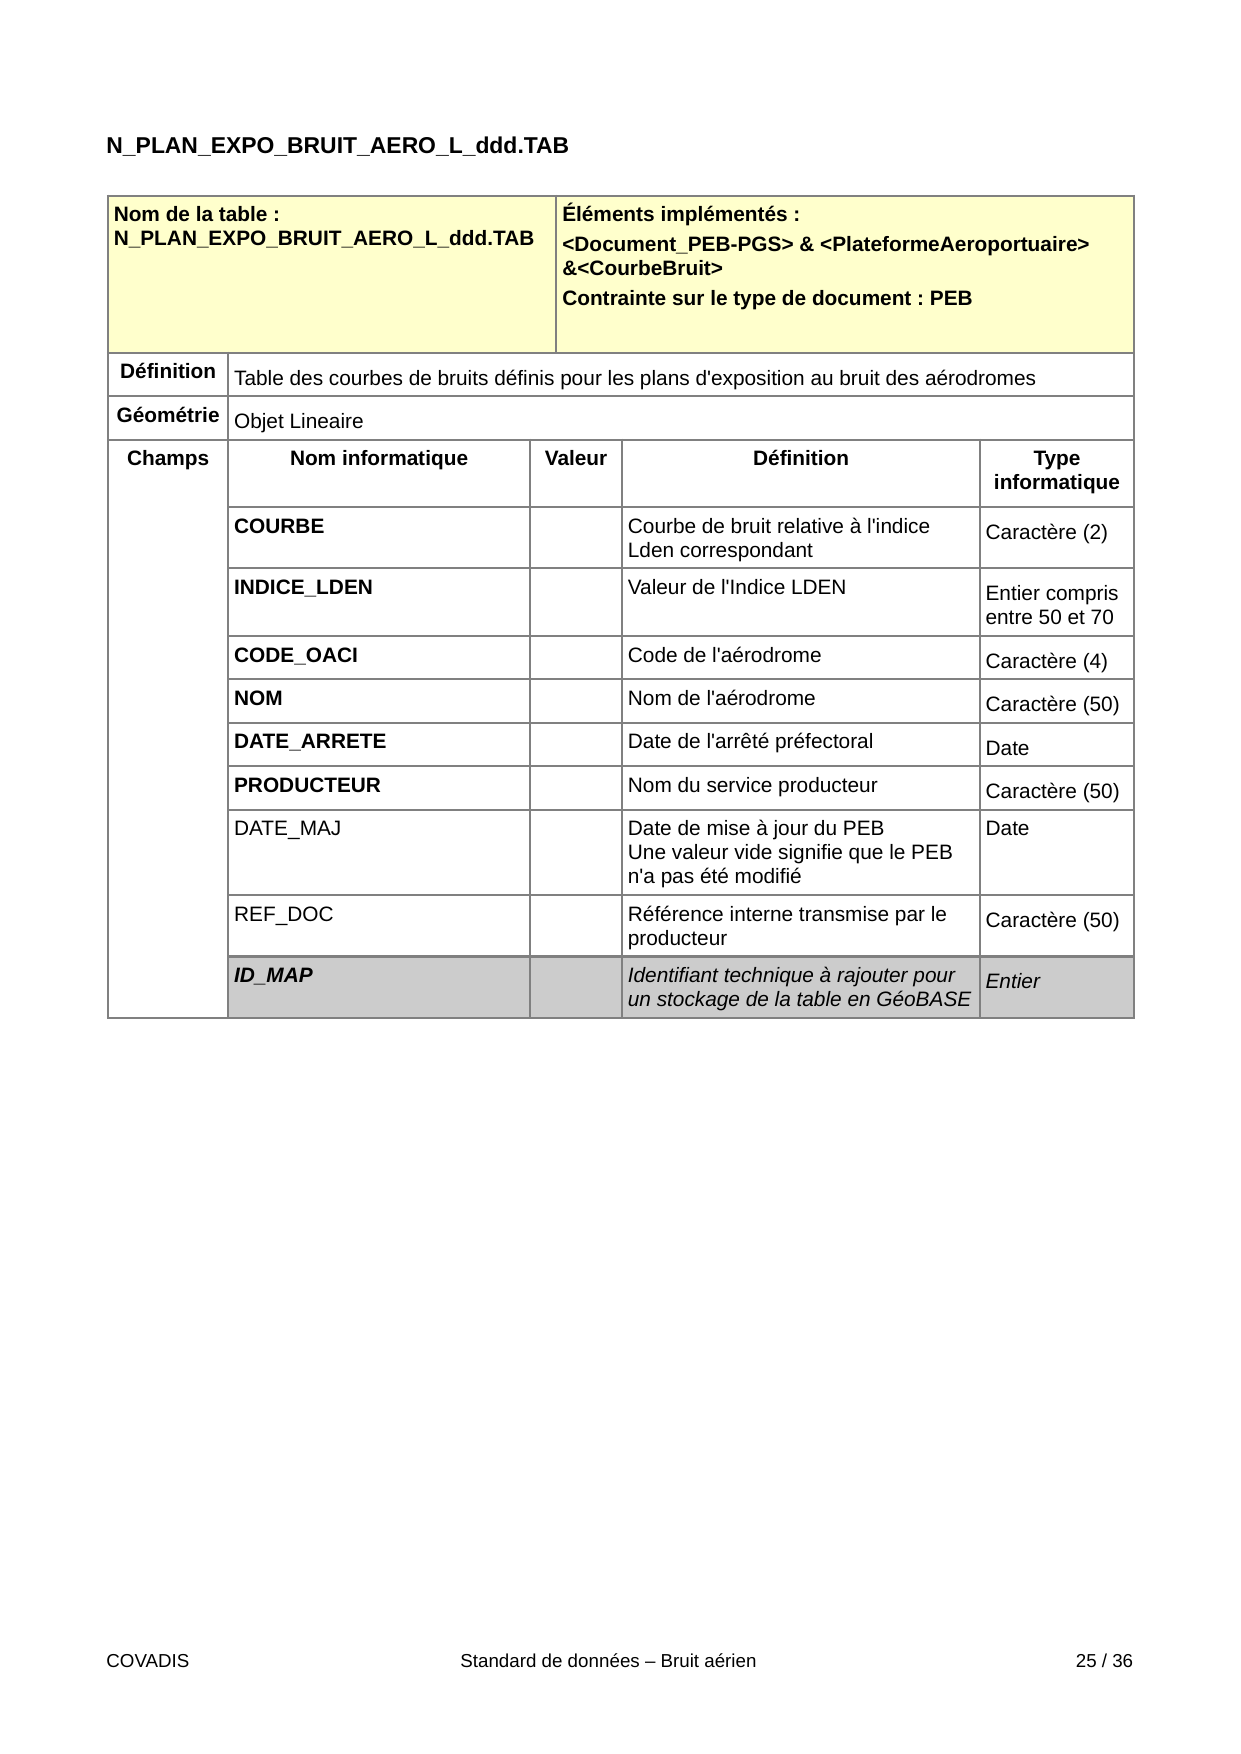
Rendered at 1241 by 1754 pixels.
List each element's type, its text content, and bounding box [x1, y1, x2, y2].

table_cell DATE_ARRETE [229, 724, 529, 765]
table_cell [531, 680, 621, 722]
table_cell Définition [109, 354, 227, 395]
table_cell Caractère (50) [981, 896, 1133, 955]
table_cell INDICE_LDEN [229, 569, 529, 635]
table_cell Date de mise à jour du PEB Une valeur vide signifie que le PEB n'a pas été modifié [623, 811, 979, 894]
table_cell Date [981, 724, 1133, 765]
table_cell PRODUCTEUR [229, 767, 529, 808]
subtitle N_PLAN_EXPO_BRUIT_AERO_L_ddd.TAB [106, 132, 1134, 158]
table_cell Nom de l'aérodrome [623, 680, 979, 722]
table_cell Caractère (2) [981, 508, 1133, 567]
table_cell Objet Lineaire [229, 397, 1133, 438]
table_cell Identifiant technique à rajouter pour un stockage de la table en GéoBASE [623, 958, 979, 1017]
table_cell Champs [109, 441, 227, 1017]
table_cell [531, 767, 621, 808]
table_cell Caractère (4) [981, 637, 1133, 678]
table_cell [531, 569, 621, 635]
table_cell NOM [229, 680, 529, 722]
table_cell Date de l'arrêté préfectoral [623, 724, 979, 765]
table_cell [531, 637, 621, 678]
table_cell Type informatique [981, 441, 1133, 506]
table_cell [531, 724, 621, 765]
table_cell Référence interne transmise par le producteur [623, 896, 979, 955]
table_cell Valeur de l'Indice LDEN [623, 569, 979, 635]
table_cell Géométrie [109, 397, 227, 438]
table_cell REF_DOC [229, 896, 529, 955]
table_cell [531, 958, 621, 1017]
table_cell Nom informatique [229, 441, 529, 506]
table_cell CODE_OACI [229, 637, 529, 678]
table_cell [531, 896, 621, 955]
table_cell ID_MAP [229, 958, 529, 1017]
table_cell Valeur [531, 441, 621, 506]
table_cell Caractère (50) [981, 767, 1133, 808]
table_header Nom de la table : N_PLAN_EXPO_BRUIT_AERO_L_ddd.TAB [109, 197, 555, 352]
table_cell Code de l'aérodrome [623, 637, 979, 678]
table_cell Caractère (50) [981, 680, 1133, 722]
table_cell [531, 508, 621, 567]
table_cell Nom du service producteur [623, 767, 979, 808]
table_cell Définition [623, 441, 979, 506]
table_cell Courbe de bruit relative à l'indice Lden correspondant [623, 508, 979, 567]
table_cell Entier [981, 958, 1133, 1017]
table_cell DATE_MAJ [229, 811, 529, 894]
table_cell Table des courbes de bruits définis pour les plans d'exposition au bruit des aérodromes [229, 354, 1133, 395]
table_cell Entier compris entre 50 et 70 [981, 569, 1133, 635]
table_header Éléments implémentés : <Document_PEB-PGS> & <PlateformeAeroportuaire> &<CourbeBruit> Contrainte sur le type de document : PEB [557, 197, 1133, 352]
table_cell Date [981, 811, 1133, 894]
table_cell COURBE [229, 508, 529, 567]
table_cell [531, 811, 621, 894]
